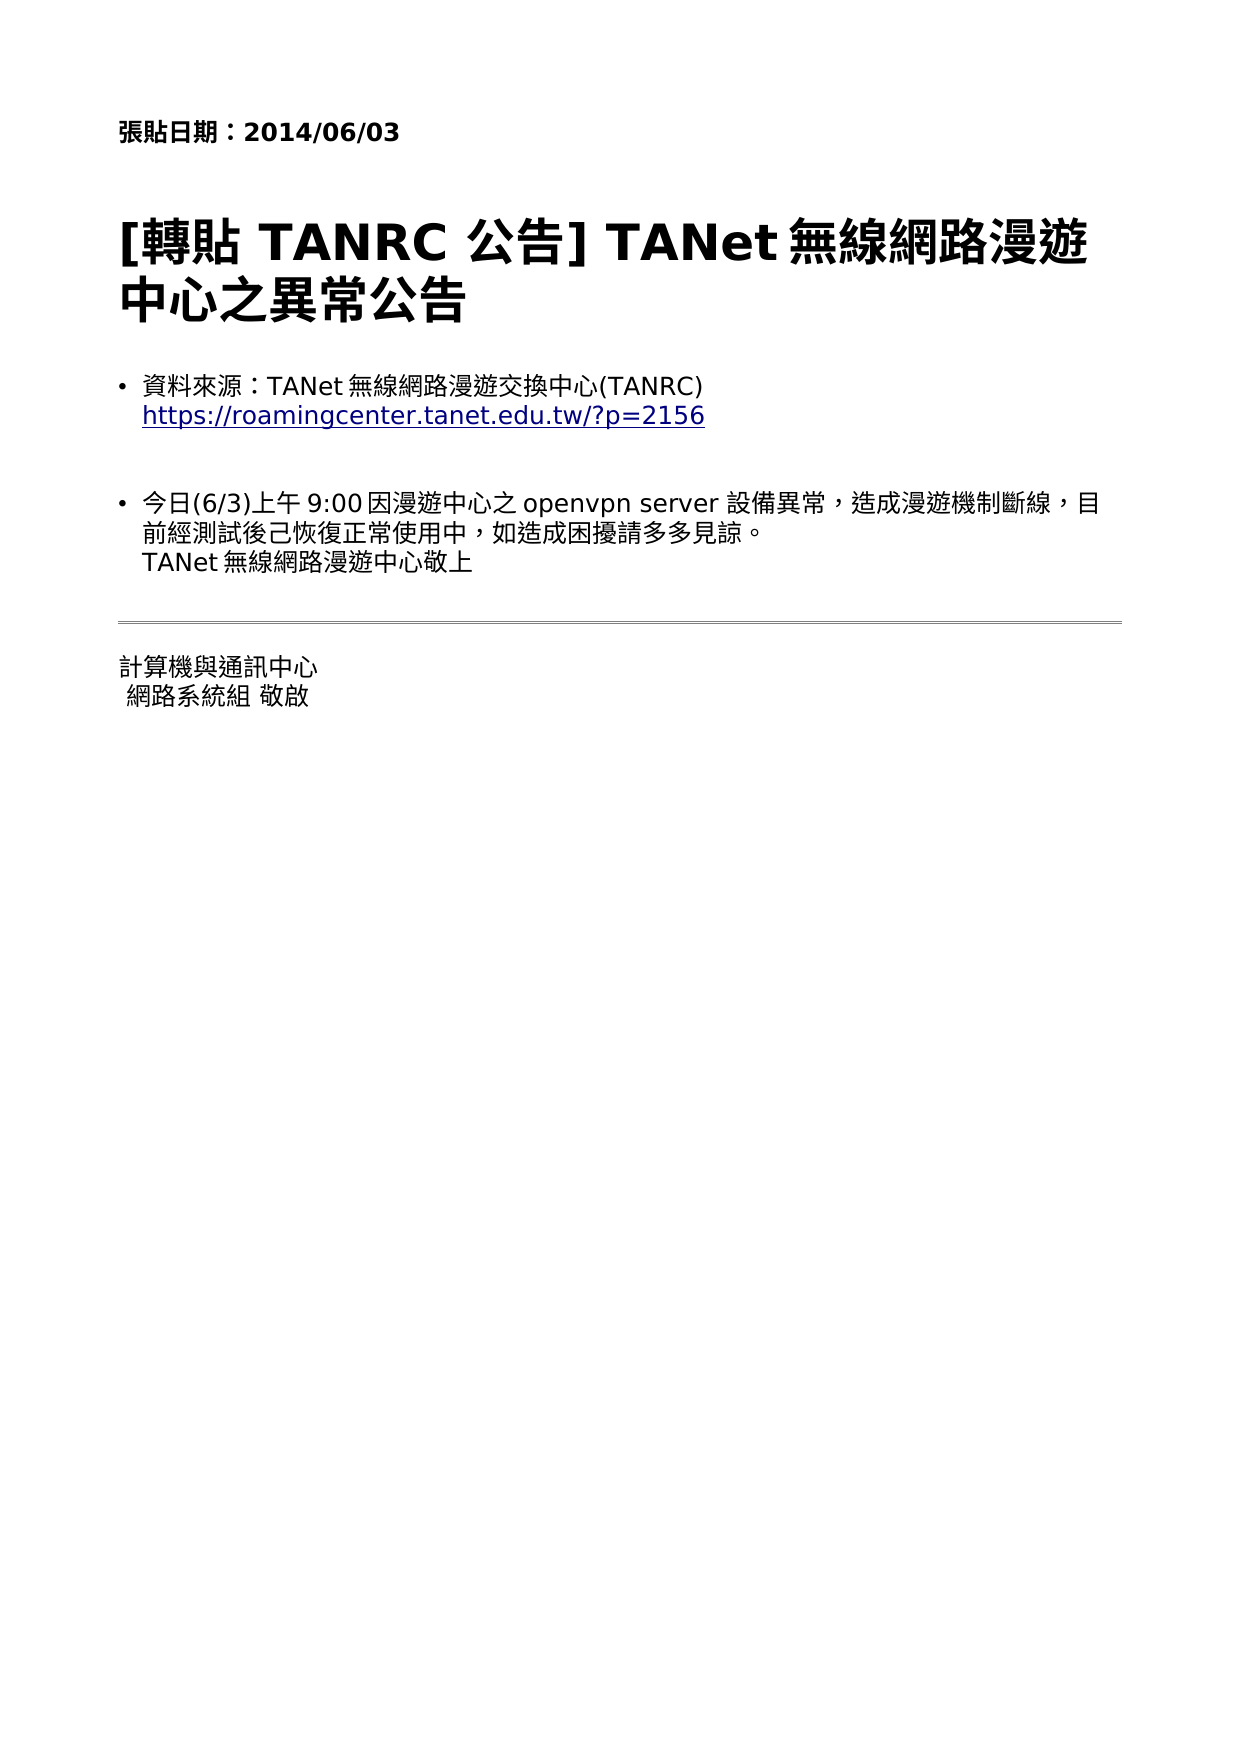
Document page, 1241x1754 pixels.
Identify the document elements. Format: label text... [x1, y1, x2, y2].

list 資料來源：TANet無線網路漫遊交換中心(TANRC) https://roamingcenter.tanet.edu.tw/?p=2156 [118, 372, 1122, 431]
list 今日(6/3)上午9:00因漫遊中心之openvpn server 設備異常，造成漫遊機制斷線，目前經測試後己恢復正常使用中，如造成困擾請多多見諒。 TANet無線網路漫遊中心敬上 [118, 490, 1122, 577]
subtitle [轉貼 TANRC 公告] TANet無線網路漫遊中心之異常公告 [118, 214, 1122, 330]
text 計算機與通訊中心 網路系統組 敬啟 [118, 653, 1122, 711]
text 張貼日期：2014/06/03 [118, 118, 1122, 176]
